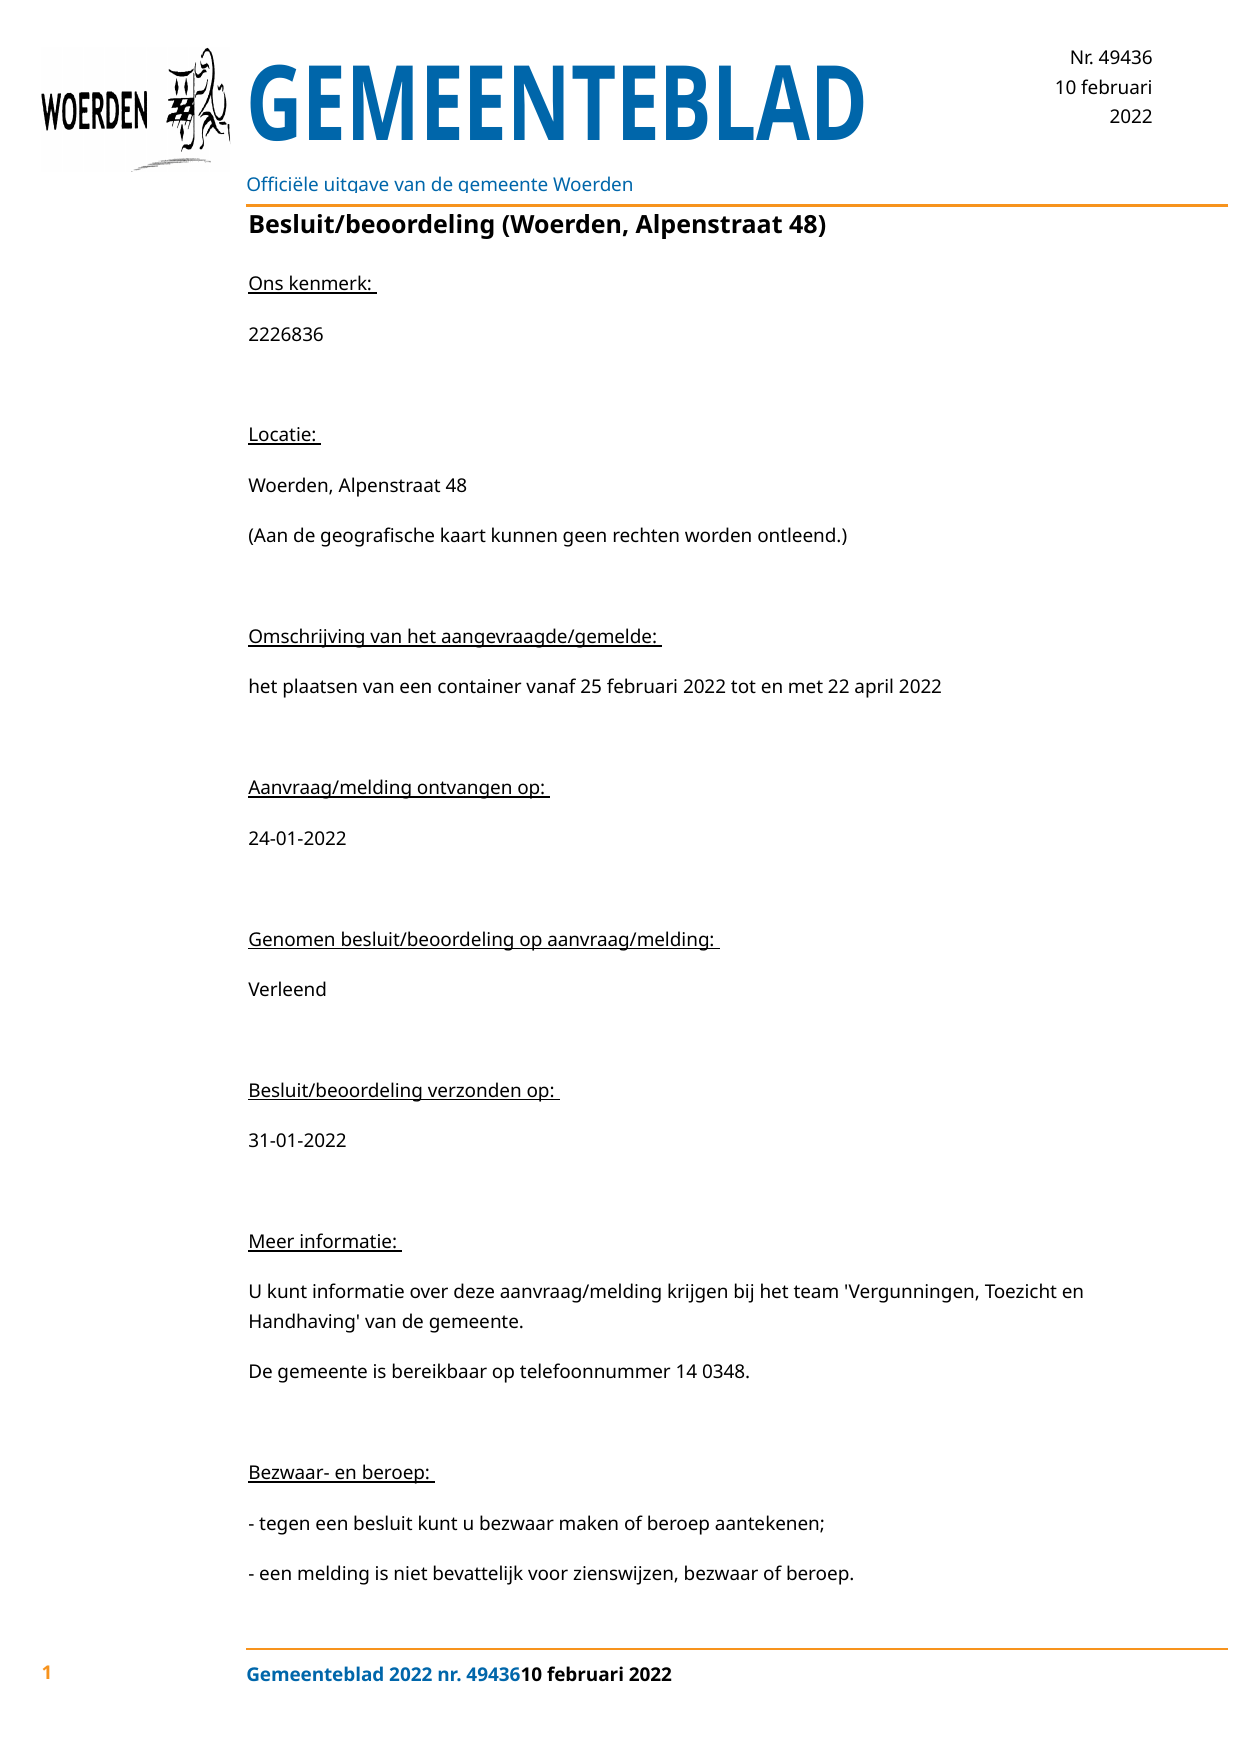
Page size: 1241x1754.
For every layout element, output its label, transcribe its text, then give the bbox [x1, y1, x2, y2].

text 31-01-2022 [248, 1127, 1152, 1153]
text het plaatsen van een container vanaf 25 februari 2022 tot en met 22 april 2022 [248, 674, 1152, 699]
text Bezwaar- en beroep: [248, 1459, 1152, 1485]
text (Aan de geografische kaart kunnen geen rechten worden ontleend.) [248, 522, 1152, 548]
text Genomen besluit/beoordeling op aanvraag/melding: [248, 926, 1152, 951]
text Aanvraag/melding ontvangen op: [248, 774, 1152, 800]
text Meer informatie: [248, 1228, 1152, 1254]
text Besluit/beoordeling (Woerden, Alpenstraat 48) [248, 207, 1152, 241]
text Locatie: [248, 422, 1152, 447]
text - tegen een besluit kunt u bezwaar maken of beroep aantekenen; [248, 1510, 1152, 1536]
text Omschrijving van het aangevraagde/gemelde: [248, 623, 1152, 649]
text Ons kenmerk: [248, 270, 1152, 296]
text 24-01-2022 [248, 825, 1152, 851]
text - een melding is niet bevattelijk voor zienswijzen, bezwaar of beroep. [248, 1560, 1152, 1586]
text U kunt informatie over deze aanvraag/melding krijgen bij het team 'Vergunningen, Toezicht en Handhaving' van de gemeente. [248, 1279, 1152, 1334]
text Besluit/beoordeling verzonden op: [248, 1077, 1152, 1103]
picture [41, 47, 231, 172]
text Woerden, Alpenstraat 48 [248, 472, 1152, 498]
text De gemeente is bereikbaar op telefoonnummer 14 0348. [248, 1359, 1152, 1384]
text Verleend [248, 976, 1152, 1002]
text 2226836 [248, 321, 1152, 346]
